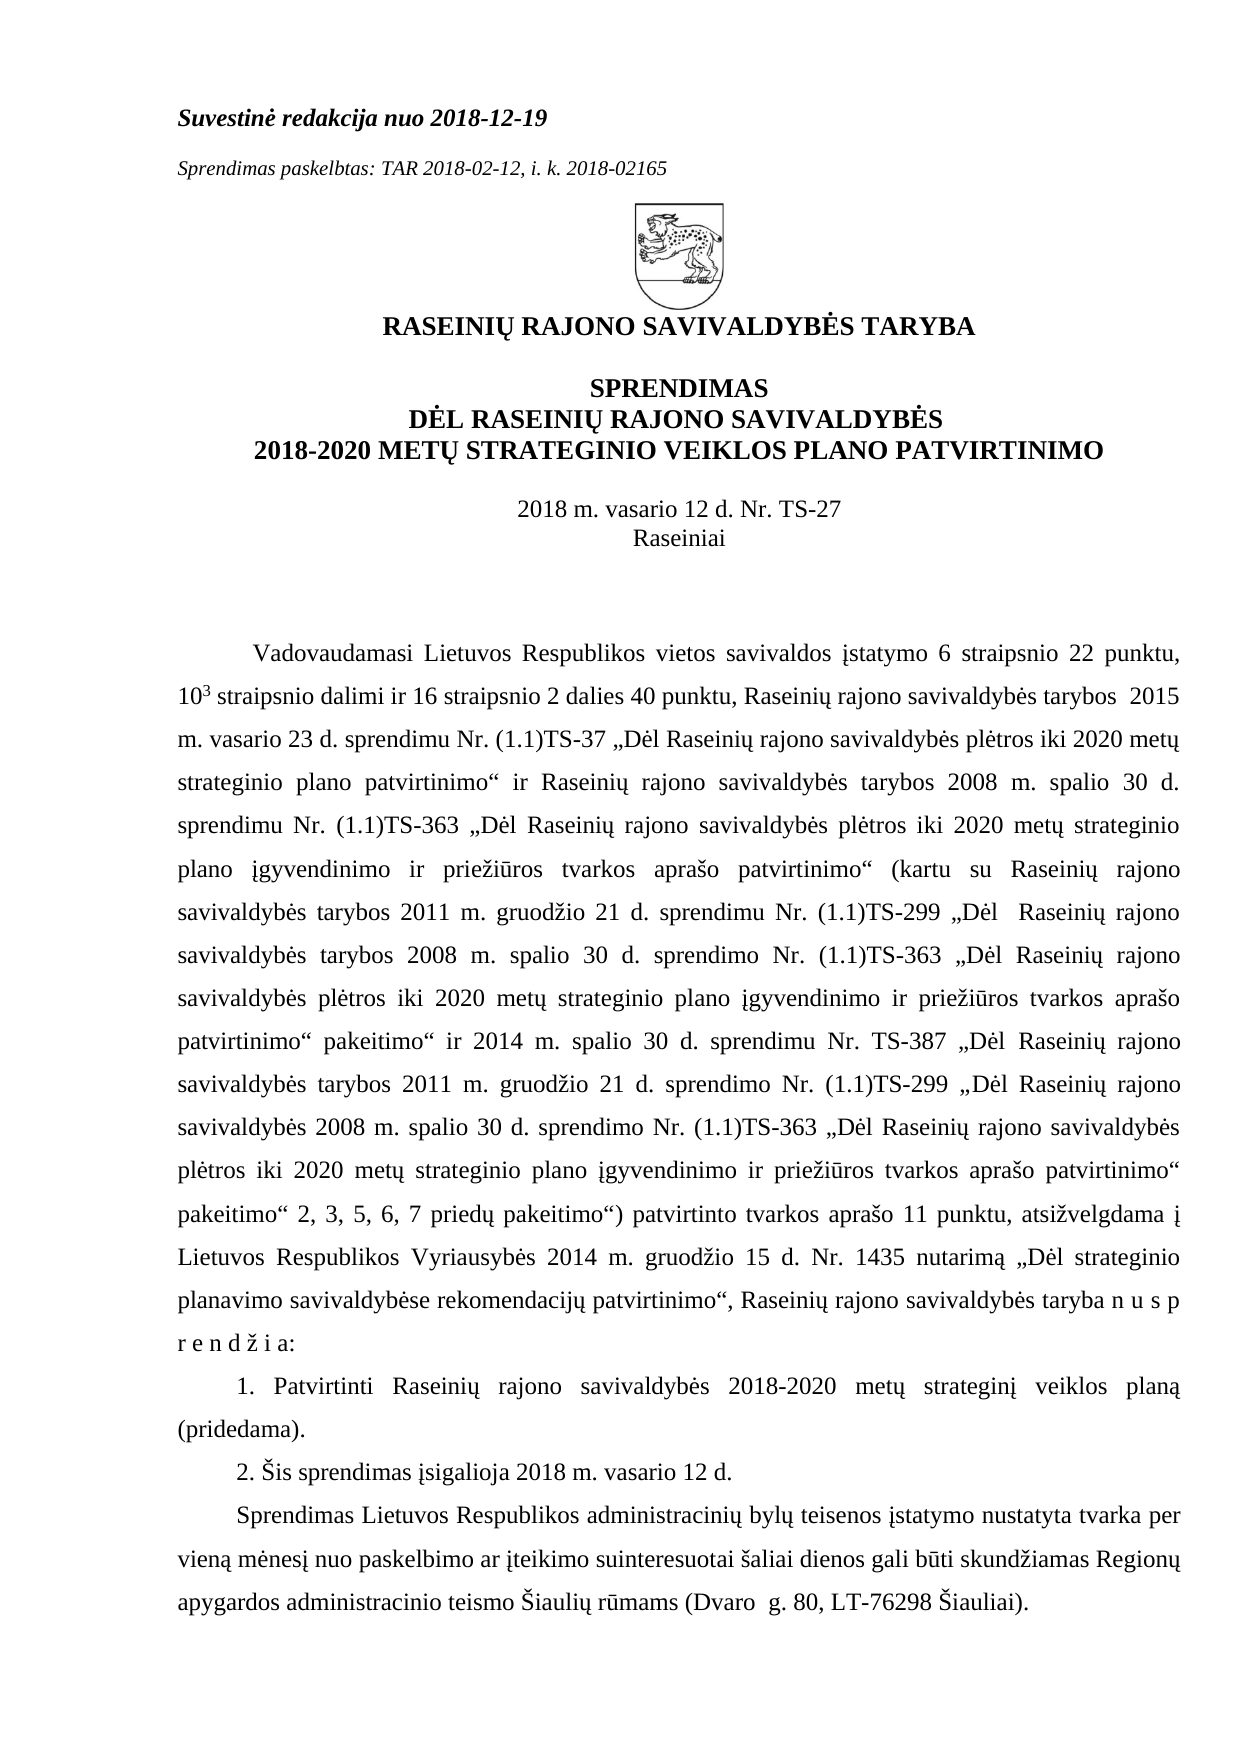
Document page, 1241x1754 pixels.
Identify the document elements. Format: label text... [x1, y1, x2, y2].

text Sprendimas paskelbtas: TAR 2018-02-12, i. k. 2018-02165 [177, 155, 1181, 179]
text Sprendimas Lietuvos Respublikos administracinių bylų teisenos įstatymo nustatyta tvarka per vieną mėnesį nuo paskelbimo ar įteikimo suinteresuotai šaliai dienos gali būti skundžiamas Regionų apygardos administracinio teismo Šiaulių rūmams (Dvaro g. 80, LT-76298 Šiauliai). [177, 1501, 1181, 1616]
text 2. Šis sprendimas įsigalioja 2018 m. vasario 12 d. [177, 1457, 1181, 1486]
text SPRENDIMAS [177, 372, 1181, 403]
text Raseiniai [177, 523, 1181, 552]
text 1. Patvirtinti Raseinių rajono savivaldybės 2018-2020 metų strateginį veiklos planą (pridedama). [177, 1371, 1181, 1443]
text Suvestinė redakcija nuo 2018-12-19 [177, 103, 1181, 131]
text Vadovaudamasi Lietuvos Respublikos vietos savivaldos įstatymo 6 straipsnio 22 punktu, 103 straipsnio dalimi ir 16 straipsnio 2 dalies 40 punktu, Raseinių rajono savivaldybės tarybos 2015 m. vasario 23 d. sprendimu Nr. (1.1)TS-37 „Dėl Raseinių rajono savivaldybės plėtros iki 2020 metų strateginio plano patvirtinimo“ ir Raseinių rajono savivaldybės tarybos 2008 m. spalio 30 d. sprendimu Nr. (1.1)TS-363 „Dėl Raseinių rajono savivaldybės plėtros iki 2020 metų strateginio plano įgyvendinimo ir priežiūros tvarkos aprašo patvirtinimo“ (kartu su Raseinių rajono savivaldybės tarybos 2011 m. gruodžio 21 d. sprendimu Nr. (1.1)TS-299 „Dėl Raseinių rajono savivaldybės tarybos 2008 m. spalio 30 d. sprendimo Nr. (1.1)TS-363 „Dėl Raseinių rajono savivaldybės plėtros iki 2020 metų strateginio plano įgyvendinimo ir priežiūros tvarkos aprašo patvirtinimo“ pakeitimo“ ir 2014 m. spalio 30 d. sprendimu Nr. TS-387 „Dėl Raseinių rajono savivaldybės tarybos 2011 m. gruodžio 21 d. sprendimo Nr. (1.1)TS-299 „Dėl Raseinių rajono savivaldybės 2008 m. spalio 30 d. sprendimo Nr. (1.1)TS-363 „Dėl Raseinių rajono savivaldybės plėtros iki 2020 metų strateginio plano įgyvendinimo ir priežiūros tvarkos aprašo patvirtinimo“ pakeitimo“ 2, 3, 5, 6, 7 priedų pakeitimo“) patvirtinto tvarkos aprašo 11 punktu, atsižvelgdama į Lietuvos Respublikos Vyriausybės 2014 m. gruodžio 15 d. Nr. 1435 nutarimą „Dėl strateginio planavimo savivaldybėse rekomendacijų patvirtinimo“, Raseinių rajono savivaldybės taryba n u s p r e n d ž i a: [177, 638, 1181, 1357]
text 2018-2020 metų strateginio veiklos plano patvirtinimo [177, 434, 1181, 466]
text DĖL raseinių rajono savivaldybės [177, 403, 1181, 434]
text RASEINIŲ RAJONO SAVIVALDYBĖS TARYBA [177, 310, 1181, 341]
text 2018 m. vasario 12 d. Nr. TS-27 [177, 494, 1181, 523]
